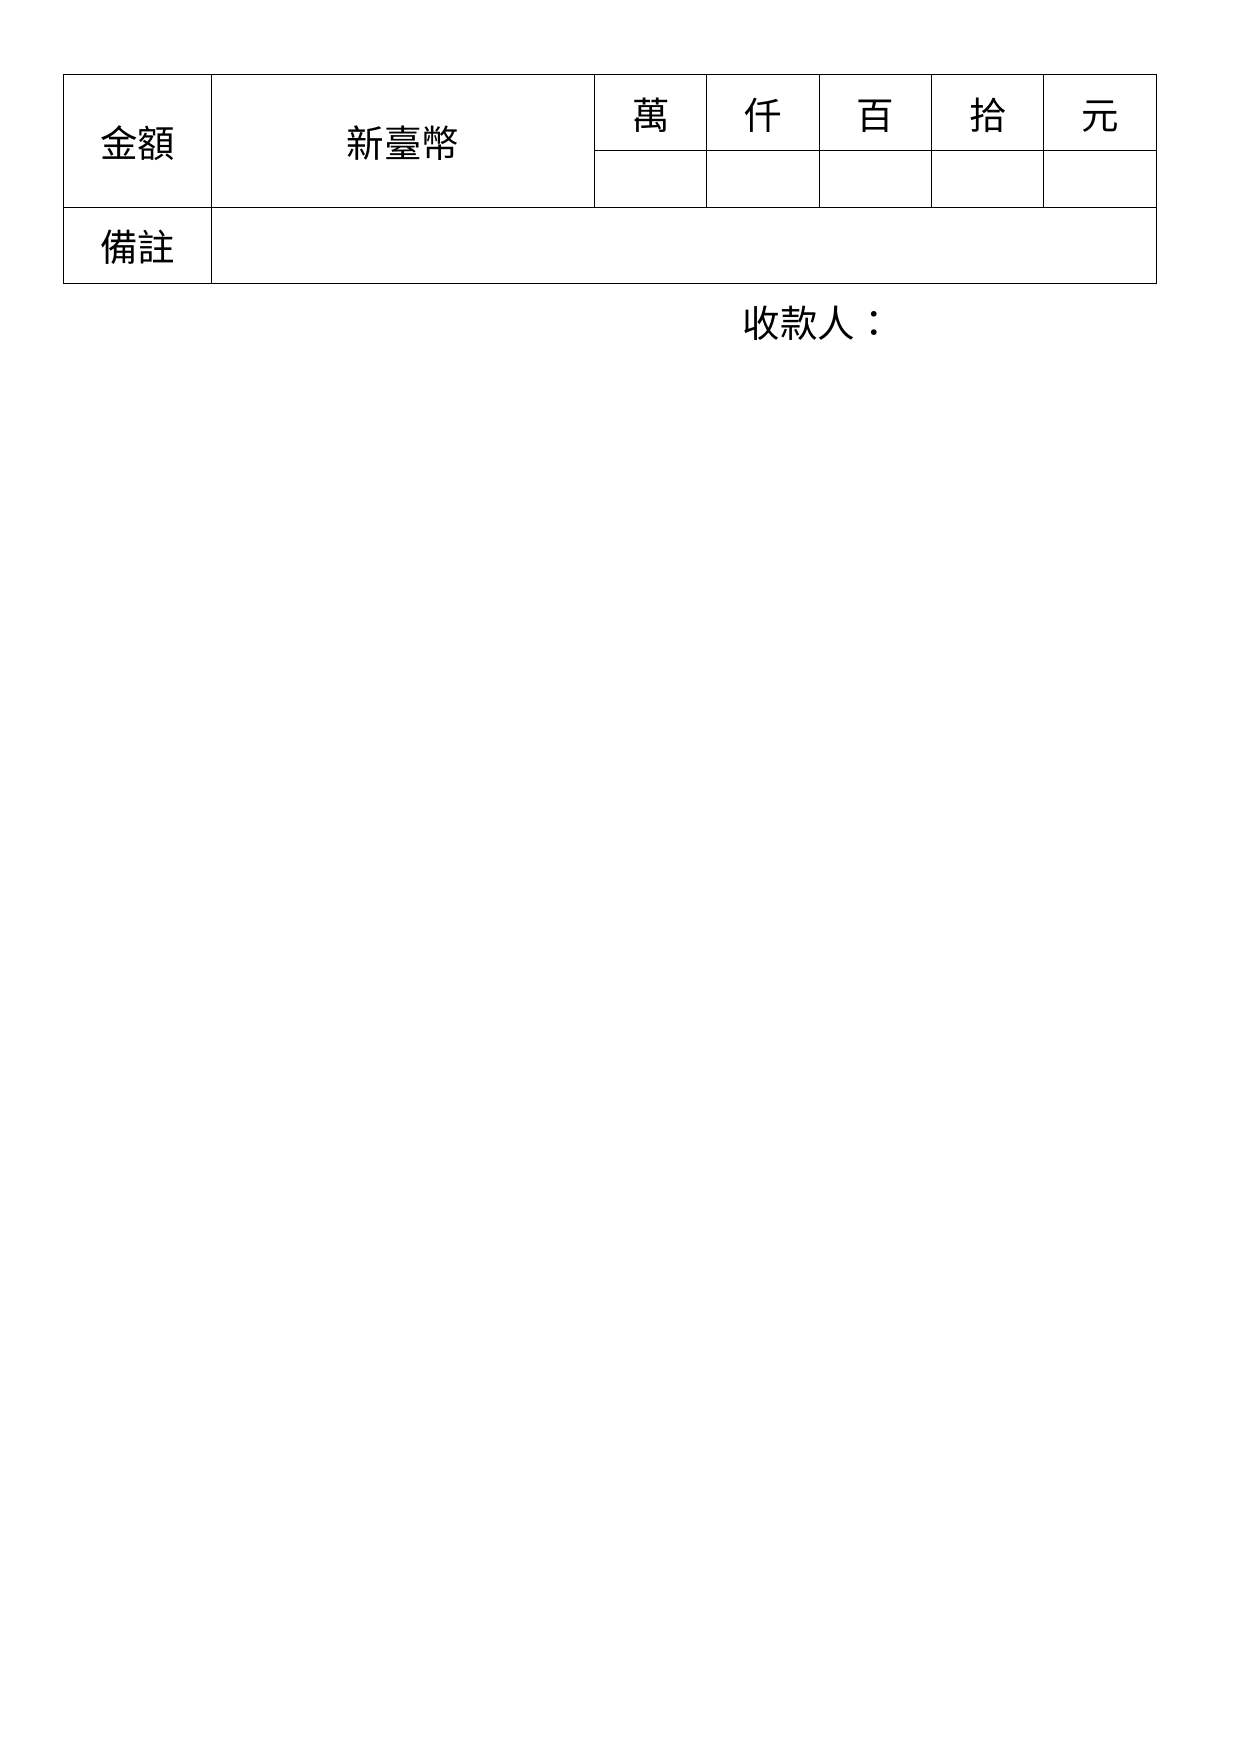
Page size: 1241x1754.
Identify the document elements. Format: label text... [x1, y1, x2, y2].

table_cell 萬 [595, 75, 706, 150]
table_cell 收款人： [64, 284, 1156, 359]
table_cell 元 [1044, 75, 1156, 150]
table_cell [932, 151, 1043, 207]
table_cell [707, 151, 819, 207]
table_cell 備註 [64, 208, 211, 283]
table_cell 百 [820, 75, 931, 150]
table_cell 金額 [64, 75, 211, 207]
table_cell 新臺幣 [212, 75, 594, 207]
table_cell 拾 [932, 75, 1043, 150]
table_cell [820, 151, 931, 207]
table_cell [595, 151, 706, 207]
table_cell 仟 [707, 75, 819, 150]
table_cell [212, 208, 1156, 283]
table_cell [1044, 151, 1156, 207]
